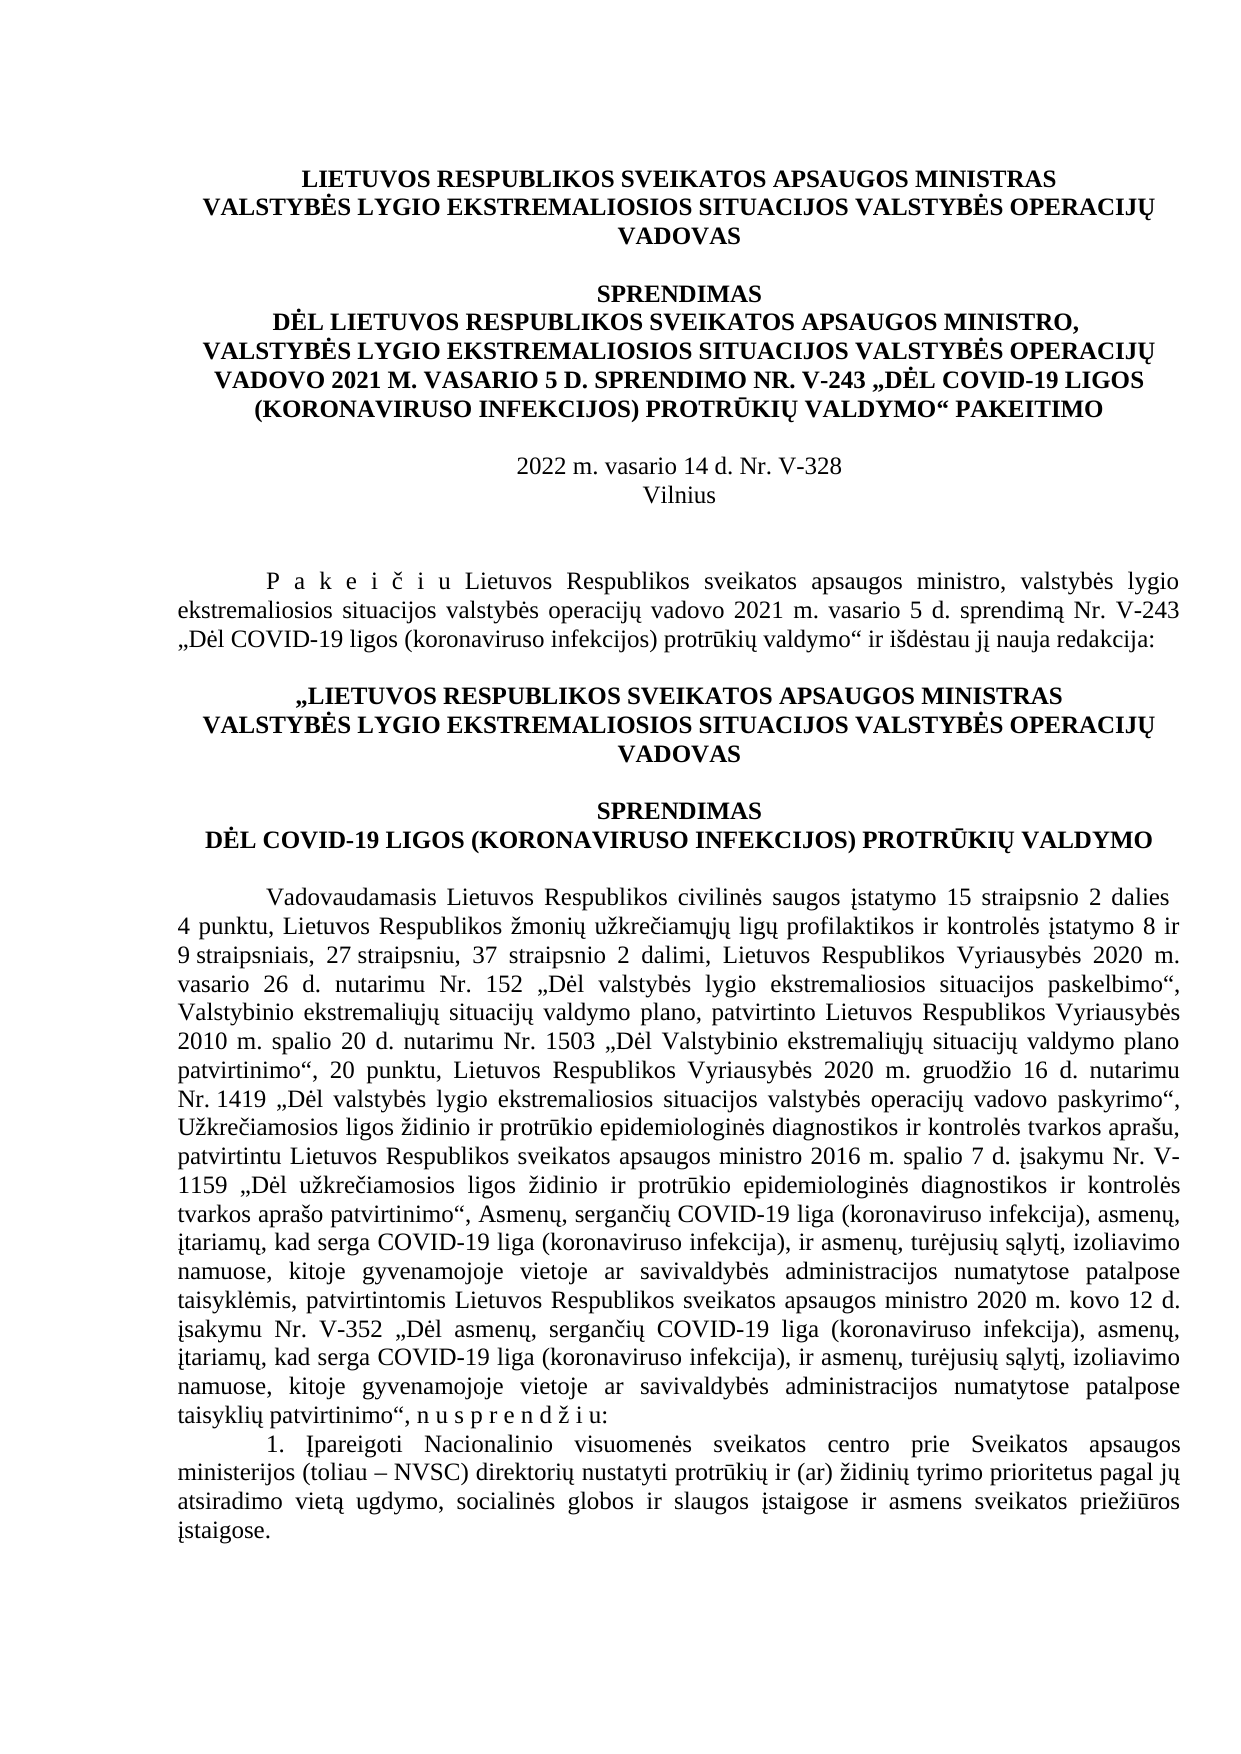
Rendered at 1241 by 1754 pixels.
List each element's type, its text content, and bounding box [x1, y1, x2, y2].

text Vadovaudamasis Lietuvos Respublikos civilinės saugos įstatymo 15 straipsnio 2 dalies 4 punktu, Lietuvos Respublikos žmonių užkrečiamųjų ligų profilaktikos ir kontrolės įstatymo 8 ir 9 straipsniais, 27 straipsniu, 37 straipsnio 2 dalimi, Lietuvos Respublikos Vyriausybės 2020 m. vasario 26 d. nutarimu Nr. 152 „Dėl valstybės lygio ekstremaliosios situacijos paskelbimo“, Valstybinio ekstremaliųjų situacijų valdymo plano, patvirtinto Lietuvos Respublikos Vyriausybės 2010 m. spalio 20 d. nutarimu Nr. 1503 „Dėl Valstybinio ekstremaliųjų situacijų valdymo plano patvirtinimo“, 20 punktu, Lietuvos Respublikos Vyriausybės 2020 m. gruodžio 16 d. nutarimu Nr. 1419 „Dėl valstybės lygio ekstremaliosios situacijos valstybės operacijų vadovo paskyrimo“, Užkrečiamosios ligos židinio ir protrūkio epidemiologinės diagnostikos ir kontrolės tvarkos aprašu, patvirtintu Lietuvos Respublikos sveikatos apsaugos ministro 2016 m. spalio 7 d. įsakymu Nr. V-1159 „Dėl užkrečiamosios ligos židinio ir protrūkio epidemiologinės diagnostikos ir kontrolės tvarkos aprašo patvirtinimo“, Asmenų, sergančių COVID-19 liga (koronaviruso infekcija), asmenų, įtariamų, kad serga COVID-19 liga (koronaviruso infekcija), ir asmenų, turėjusių sąlytį, izoliavimo namuose, kitoje gyvenamojoje vietoje ar savivaldybės administracijos numatytose patalpose taisyklėmis, patvirtintomis Lietuvos Respublikos sveikatos apsaugos ministro 2020 m. kovo 12 d. įsakymu Nr. V-352 „Dėl asmenų, sergančių COVID-19 liga (koronaviruso infekcija), asmenų, įtariamų, kad serga COVID-19 liga (koronaviruso infekcija), ir asmenų, turėjusių sąlytį, izoliavimo namuose, kitoje gyvenamojoje vietoje ar savivaldybės administracijos numatytose patalpose taisyklių patvirtinimo“, n u s p r e n d ž i u: [177, 882, 1181, 1429]
text VALSTYBĖS LYGIO EKSTREMALIOSIOS SITUACIJOS VALSTYBĖS OPERACIJŲ VADOVO 2021 M. VASARIO 5 D. SPRENDIMO NR. V-243 „DĖL COVID-19 LIGOS (KORONAVIRUSO INFEKCIJOS) PROTRŪKIŲ VALDYMO“ PAKEITIMO [177, 336, 1181, 422]
text SPRENDIMAS [177, 796, 1181, 825]
text „LIETUVOS RESPUBLIKOS SVEIKATOS APSAUGOS MINISTRAS VALSTYBĖS LYGIO EKSTREMALIOSIOS SITUACIJOS VALSTYBĖS OPERACIJŲ VADOVAS [177, 681, 1181, 767]
text LIETUVOS RESPUBLIKOS SVEIKATOS APSAUGOS MINISTRAS [177, 164, 1181, 192]
text VALSTYBĖS LYGIO EKSTREMALIOSIOS SITUACIJOS VALSTYBĖS OPERACIJŲ VADOVAS [177, 192, 1181, 250]
text 2022 m. vasario 14 d. Nr. V-328 [177, 451, 1181, 480]
text DĖL LIETUVOS RESPUBLIKOS SVEIKATOS APSAUGOS MINISTRO, [177, 307, 1181, 336]
text 1. Įpareigoti Nacionalinio visuomenės sveikatos centro prie Sveikatos apsaugos ministerijos (toliau – NVSC) direktorių nustatyti protrūkių ir (ar) židinių tyrimo prioritetus pagal jų atsiradimo vietą ugdymo, socialinės globos ir slaugos įstaigose ir asmens sveikatos priežiūros įstaigose. [177, 1429, 1181, 1544]
text P a k e i č i u Lietuvos Respublikos sveikatos apsaugos ministro, valstybės lygio ekstremaliosios situacijos valstybės operacijų vadovo 2021 m. vasario 5 d. sprendimą Nr. V-243 „Dėl COVID-19 ligos (koronaviruso infekcijos) protrūkių valdymo“ ir išdėstau jį nauja redakcija: [177, 566, 1181, 652]
text DĖL COVID-19 LIGOS (KORONAVIRUSO INFEKCIJOS) PROTRŪKIŲ VALDYMO [177, 825, 1181, 854]
text SPRENDIMAS [177, 279, 1181, 307]
text Vilnius [177, 480, 1181, 509]
